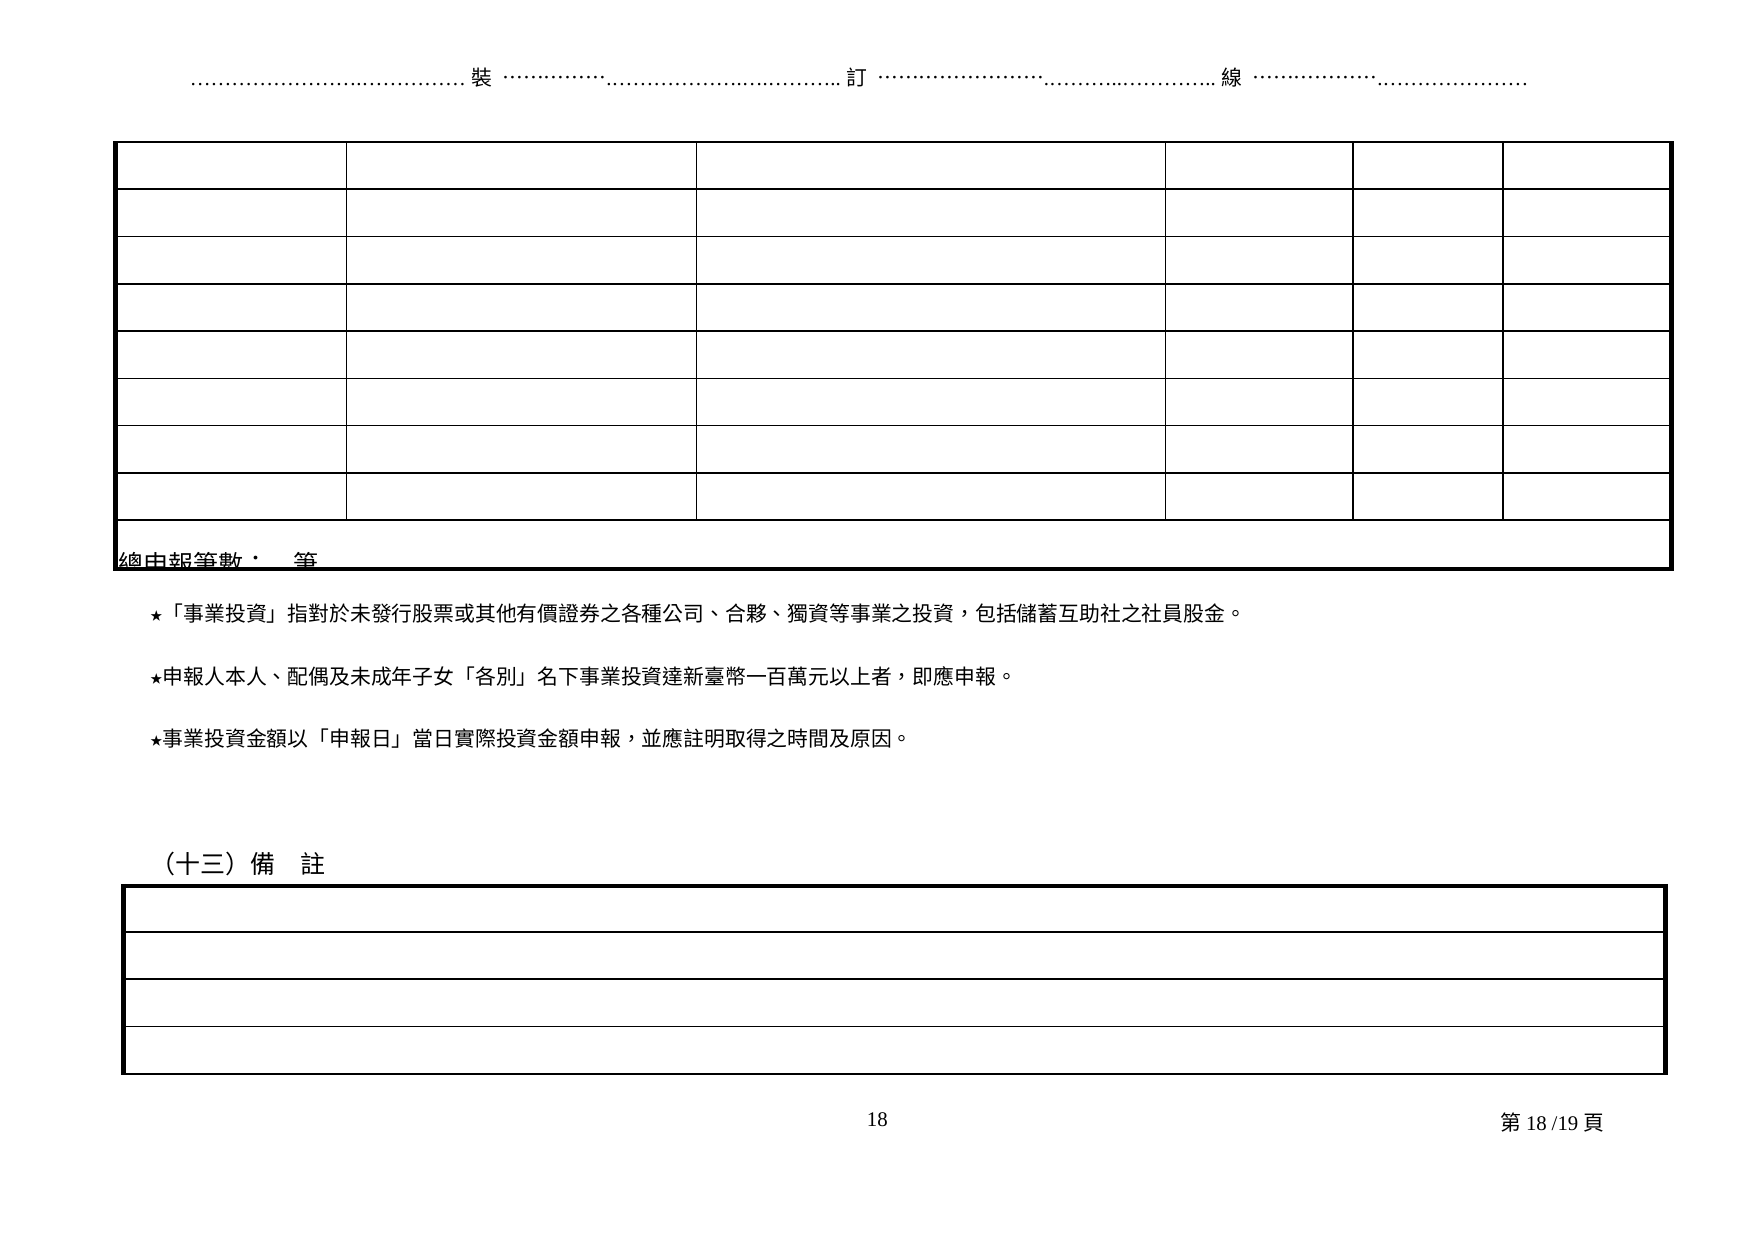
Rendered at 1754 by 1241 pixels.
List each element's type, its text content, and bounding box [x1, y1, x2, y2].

table_cell [1354, 237, 1502, 283]
table_cell [1166, 285, 1352, 330]
table_cell [1166, 426, 1352, 472]
table_cell [118, 426, 346, 472]
table_cell [347, 237, 696, 283]
table_cell [1354, 143, 1502, 188]
table_cell [697, 379, 1165, 425]
table_cell [118, 237, 346, 283]
table_cell [1504, 379, 1669, 425]
table_cell [347, 379, 696, 425]
table_cell [1166, 143, 1352, 188]
table_cell [1354, 426, 1502, 472]
table_cell [1504, 237, 1669, 283]
table_cell [1504, 190, 1669, 236]
table_cell [697, 474, 1165, 519]
table_cell 總申報筆數： 筆 [118, 521, 1669, 567]
table_cell [1166, 379, 1352, 425]
table_cell [697, 143, 1165, 188]
table_cell [1504, 332, 1669, 377]
text （十三）備 註 [150, 821, 1604, 884]
text ★事業投資金額以「申報日」當日實際投資金額申報，並應註明取得之時間及原因。 [150, 696, 1604, 759]
text ★「事業投資」指對於未發行股票或其他有價證券之各種公司、合夥、獨資等事業之投資，包括儲蓄互助社之社員股金。 [150, 571, 1604, 634]
table_cell [1354, 379, 1502, 425]
table_cell [697, 332, 1165, 377]
table_cell [118, 285, 346, 330]
table_cell [126, 980, 1663, 1026]
table_cell [347, 474, 696, 519]
table_cell [347, 143, 696, 188]
table_cell [118, 332, 346, 377]
table_cell [347, 332, 696, 377]
table_cell [1354, 190, 1502, 236]
table_cell [1354, 285, 1502, 330]
table_cell [1166, 332, 1352, 377]
table_cell [697, 285, 1165, 330]
text ★申報人本人、配偶及未成年子女「各別」名下事業投資達新臺幣一百萬元以上者，即應申報。 [150, 634, 1604, 696]
table_header [126, 888, 1663, 931]
table_cell [118, 143, 346, 188]
table_cell [697, 190, 1165, 236]
table_cell [1166, 237, 1352, 283]
table_cell [126, 1027, 1663, 1073]
table_cell [1354, 332, 1502, 377]
table_cell [347, 285, 696, 330]
table_cell [1354, 474, 1502, 519]
table_cell [697, 426, 1165, 472]
table_cell [697, 237, 1165, 283]
table_cell [347, 426, 696, 472]
table_cell [118, 190, 346, 236]
table_cell [347, 190, 696, 236]
table_cell [118, 379, 346, 425]
table_cell [118, 474, 346, 519]
table_cell [1504, 474, 1669, 519]
table_cell [1504, 143, 1669, 188]
table_cell [1504, 285, 1669, 330]
table_cell [1504, 426, 1669, 472]
table_cell [1166, 474, 1352, 519]
table_cell [126, 933, 1663, 978]
table_cell [1166, 190, 1352, 236]
